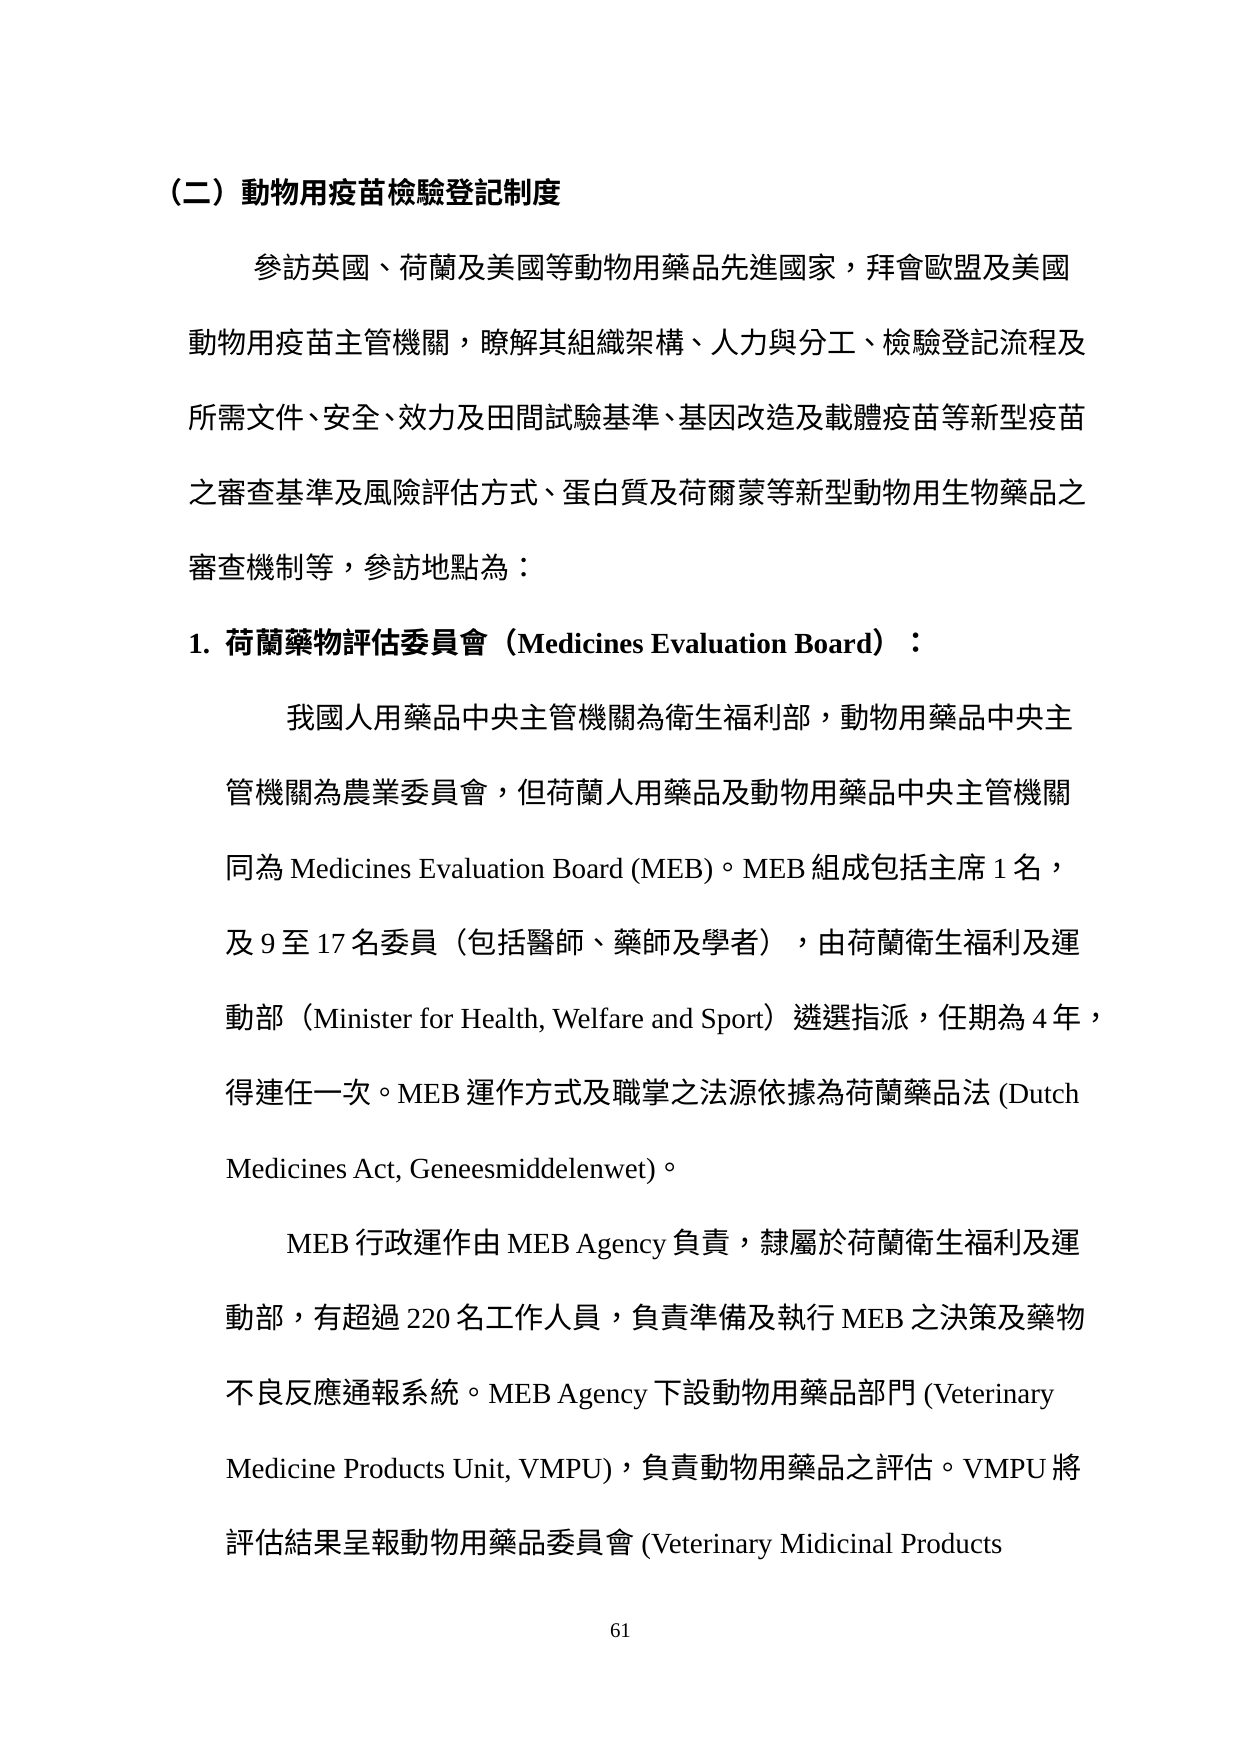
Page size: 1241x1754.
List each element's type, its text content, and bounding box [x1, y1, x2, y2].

text MEB行政運作由MEB Agency負責，隸屬於荷蘭衛生福利及運動部，有超過220名工作人員，負責準備及執行MEB之決策及藥物不良反應通報系統。MEB Agency下設動物用藥品部門 (Veterinary Medicine Products Unit, VMPU)，負責動物用藥品之評估。VMPU將評估結果呈報動物用藥品委員會 (Veterinary Midicinal Products [226, 1203, 1087, 1578]
text （二）動物用疫苗檢驗登記制度 [153, 153, 1087, 228]
text 我國人用藥品中央主管機關為衛生福利部，動物用藥品中央主管機關為農業委員會，但荷蘭人用藥品及動物用藥品中央主管機關同為Medicines Evaluation Board (MEB)。MEB組成包括主席1名，及9至17名委員（包括醫師、藥師及學者），由荷蘭衛生福利及運動部（Minister for Health, Welfare and Sport）遴選指派，任期為4年，得連任一次。MEB運作方式及職掌之法源依據為荷蘭藥品法 (Dutch Medicines Act, Geneesmiddelenwet)。 [226, 678, 1087, 1203]
list 荷蘭藥物評估委員會（Medicines Evaluation Board）： [188, 603, 1087, 678]
text 參訪英國、荷蘭及美國等動物用藥品先進國家，拜會歐盟及美國動物用疫苗主管機關，瞭解其組織架構、人力與分工、檢驗登記流程及所需文件、安全、效力及田間試驗基準、基因改造及載體疫苗等新型疫苗之審查基準及風險評估方式、蛋白質及荷爾蒙等新型動物用生物藥品之審查機制等，參訪地點為： [188, 228, 1087, 603]
